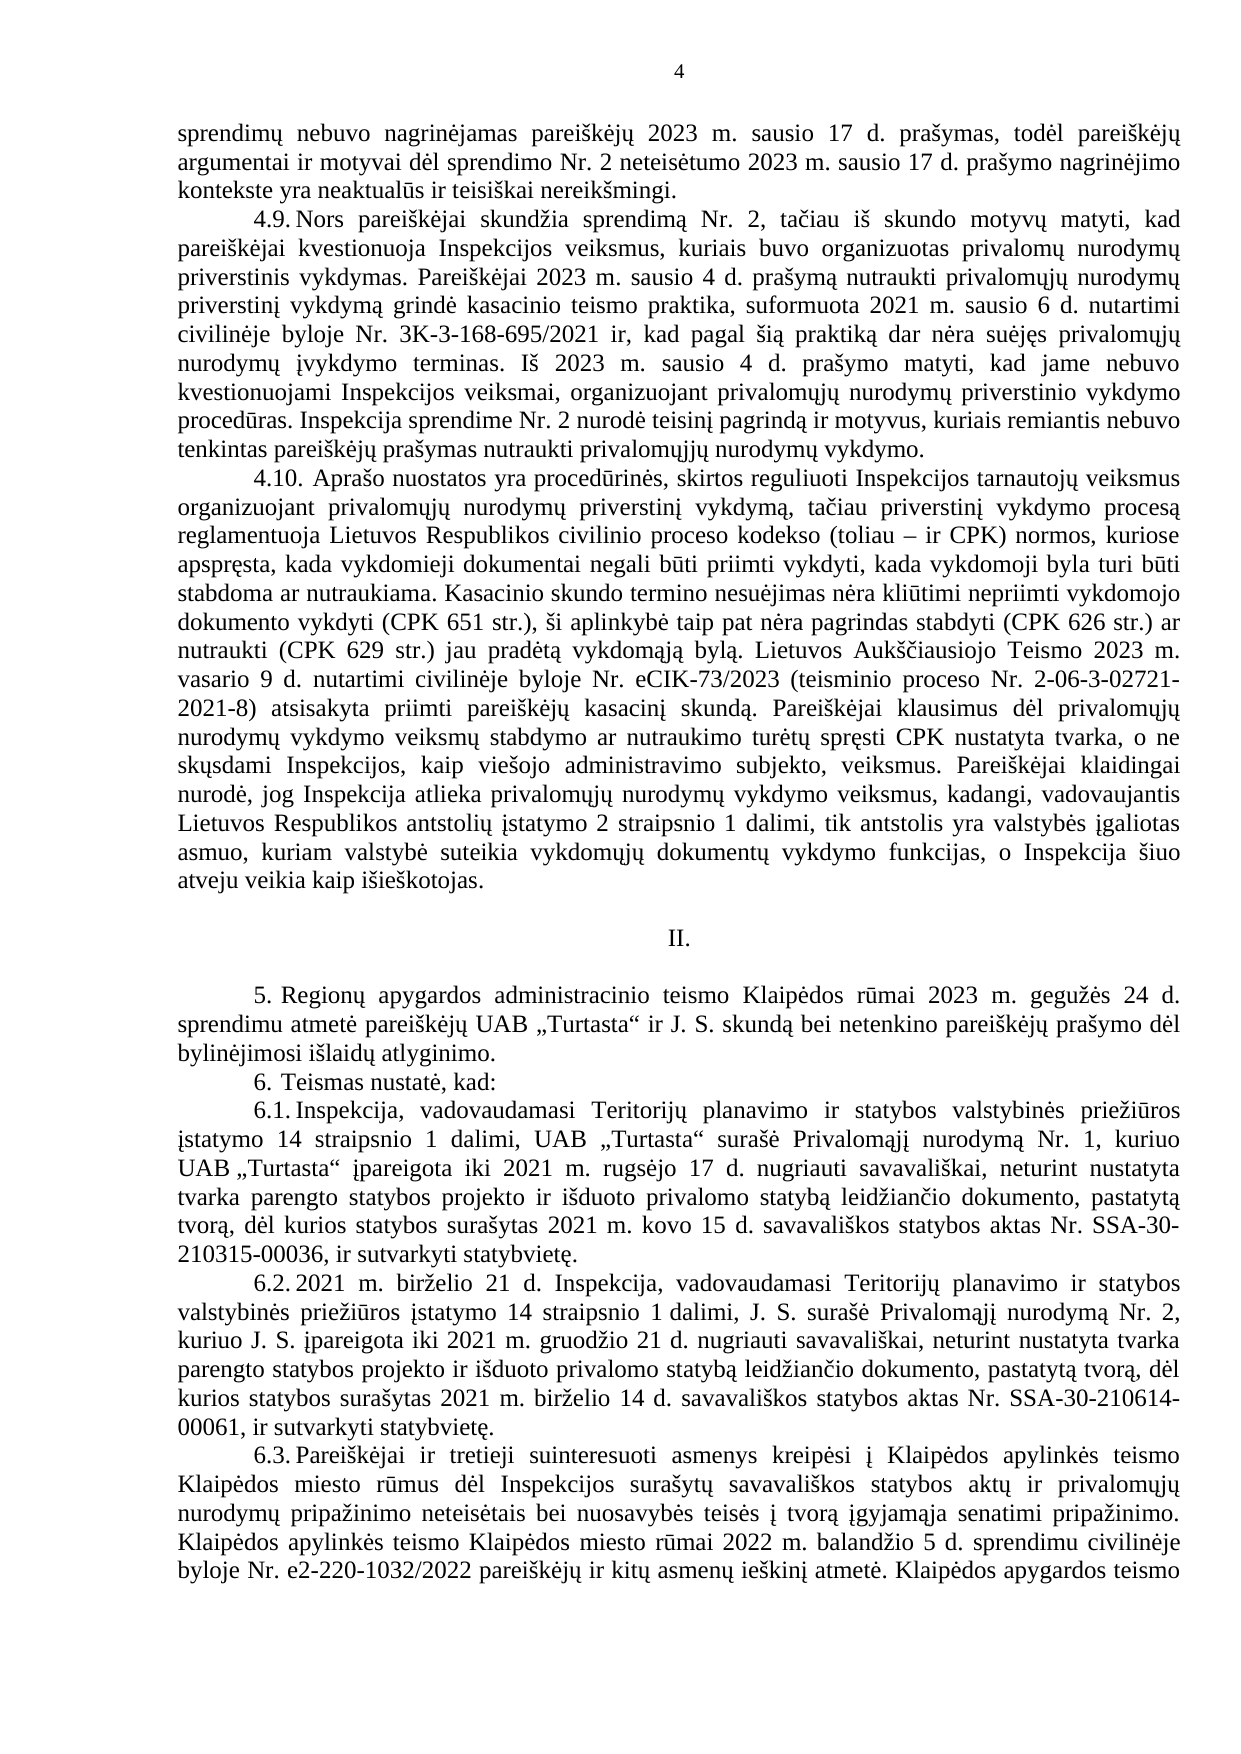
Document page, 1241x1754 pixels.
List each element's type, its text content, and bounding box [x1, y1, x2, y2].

text 4.9. Nors pareiškėjai skundžia sprendimą Nr. 2, tačiau iš skundo motyvų matyti, kad pareiškėjai kvestionuoja Inspekcijos veiksmus, kuriais buvo organizuotas privalomų nurodymų priverstinis vykdymas. Pareiškėjai 2023 m. sausio 4 d. prašymą nutraukti privalomųjų nurodymų priverstinį vykdymą grindė kasacinio teismo praktika, suformuota 2021 m. sausio 6 d. nutartimi civilinėje byloje Nr. 3K-3-168-695/2021 ir, kad pagal šią praktiką dar nėra suėjęs privalomųjų nurodymų įvykdymo terminas. Iš 2023 m. sausio 4 d. prašymo matyti, kad jame nebuvo kvestionuojami Inspekcijos veiksmai, organizuojant privalomųjų nurodymų priverstinio vykdymo procedūras. Inspekcija sprendime Nr. 2 nurodė teisinį pagrindą ir motyvus, kuriais remiantis nebuvo tenkintas pareiškėjų prašymas nutraukti privalomųjjų nurodymų vykdymo. [177, 204, 1181, 463]
text 6.2. 2021 m. birželio 21 d. Inspekcija, vadovaudamasi Teritorijų planavimo ir statybos valstybinės priežiūros įstatymo 14 straipsnio 1 dalimi, J. S. surašė Privalomąjį nurodymą Nr. 2, kuriuo J. S. įpareigota iki 2021 m. gruodžio 21 d. nugriauti savavališkai, neturint nustatyta tvarka parengto statybos projekto ir išduoto privalomo statybą leidžiančio dokumento, pastatytą tvorą, dėl kurios statybos surašytas 2021 m. birželio 14 d. savavališkos statybos aktas Nr. SSA-30-210614-00061, ir sutvarkyti statybvietę. [177, 1268, 1181, 1441]
text 5. Regionų apygardos administracinio teismo Klaipėdos rūmai 2023 m. gegužės 24 d. sprendimu atmetė pareiškėjų UAB „Turtasta“ ir J. S. skundą bei netenkino pareiškėjų prašymo dėl bylinėjimosi išlaidų atlyginimo. [177, 981, 1181, 1067]
text 6.1. Inspekcija, vadovaudamasi Teritorijų planavimo ir statybos valstybinės priežiūros įstatymo 14 straipsnio 1 dalimi, UAB „Turtasta“ surašė Privalomąjį nurodymą Nr. 1, kuriuo UAB „Turtasta“ įpareigota iki 2021 m. rugsėjo 17 d. nugriauti savavališkai, neturint nustatyta tvarka parengto statybos projekto ir išduoto privalomo statybą leidžiančio dokumento, pastatytą tvorą, dėl kurios statybos surašytas 2021 m. kovo 15 d. savavališkos statybos aktas Nr. SSA-30-210315-00036, ir sutvarkyti statybvietę. [177, 1096, 1181, 1268]
text 6. Teismas nustatė, kad: [177, 1067, 1181, 1096]
text 4.10. Aprašo nuostatos yra procedūrinės, skirtos reguliuoti Inspekcijos tarnautojų veiksmus organizuojant privalomųjų nurodymų priverstinį vykdymą, tačiau priverstinį vykdymo procesą reglamentuoja Lietuvos Respublikos civilinio proceso kodekso (toliau – ir CPK) normos, kuriose apspręsta, kada vykdomieji dokumentai negali būti priimti vykdyti, kada vykdomoji byla turi būti stabdoma ar nutraukiama. Kasacinio skundo termino nesuėjimas nėra kliūtimi nepriimti vykdomojo dokumento vykdyti (CPK 651 str.), ši aplinkybė taip pat nėra pagrindas stabdyti (CPK 626 str.) ar nutraukti (CPK 629 str.) jau pradėtą vykdomąją bylą. Lietuvos Aukščiausiojo Teismo 2023 m. vasario 9 d. nutartimi civilinėje byloje Nr. eCIK-73/2023 (teisminio proceso Nr. 2-06-3-02721-2021-8) atsisakyta priimti pareiškėjų kasacinį skundą. Pareiškėjai klausimus dėl privalomųjų nurodymų vykdymo veiksmų stabdymo ar nutraukimo turėtų spręsti CPK nustatyta tvarka, o ne skųsdami Inspekcijos, kaip viešojo administravimo subjekto, veiksmus. Pareiškėjai klaidingai nurodė, jog Inspekcija atlieka privalomųjų nurodymų vykdymo veiksmus, kadangi, vadovaujantis Lietuvos Respublikos antstolių įstatymo 2 straipsnio 1 dalimi, tik antstolis yra valstybės įgaliotas asmuo, kuriam valstybė suteikia vykdomųjų dokumentų vykdymo funkcijas, o Inspekcija šiuo atveju veikia kaip išieškotojas. [177, 463, 1181, 894]
text II. [177, 923, 1181, 952]
text sprendimų nebuvo nagrinėjamas pareiškėjų 2023 m. sausio 17 d. prašymas, todėl pareiškėjų argumentai ir motyvai dėl sprendimo Nr. 2 neteisėtumo 2023 m. sausio 17 d. prašymo nagrinėjimo kontekste yra neaktualūs ir teisiškai nereikšmingi. [177, 118, 1181, 204]
text 6.3. Pareiškėjai ir tretieji suinteresuoti asmenys kreipėsi į Klaipėdos apylinkės teismo Klaipėdos miesto rūmus dėl Inspekcijos surašytų savavališkos statybos aktų ir privalomųjų nurodymų pripažinimo neteisėtais bei nuosavybės teisės į tvorą įgyjamąja senatimi pripažinimo. Klaipėdos apylinkės teismo Klaipėdos miesto rūmai 2022 m. balandžio 5 d. sprendimu civilinėje byloje Nr. e2-220-1032/2022 pareiškėjų ir kitų asmenų ieškinį atmetė. Klaipėdos apygardos teismo [177, 1441, 1181, 1584]
